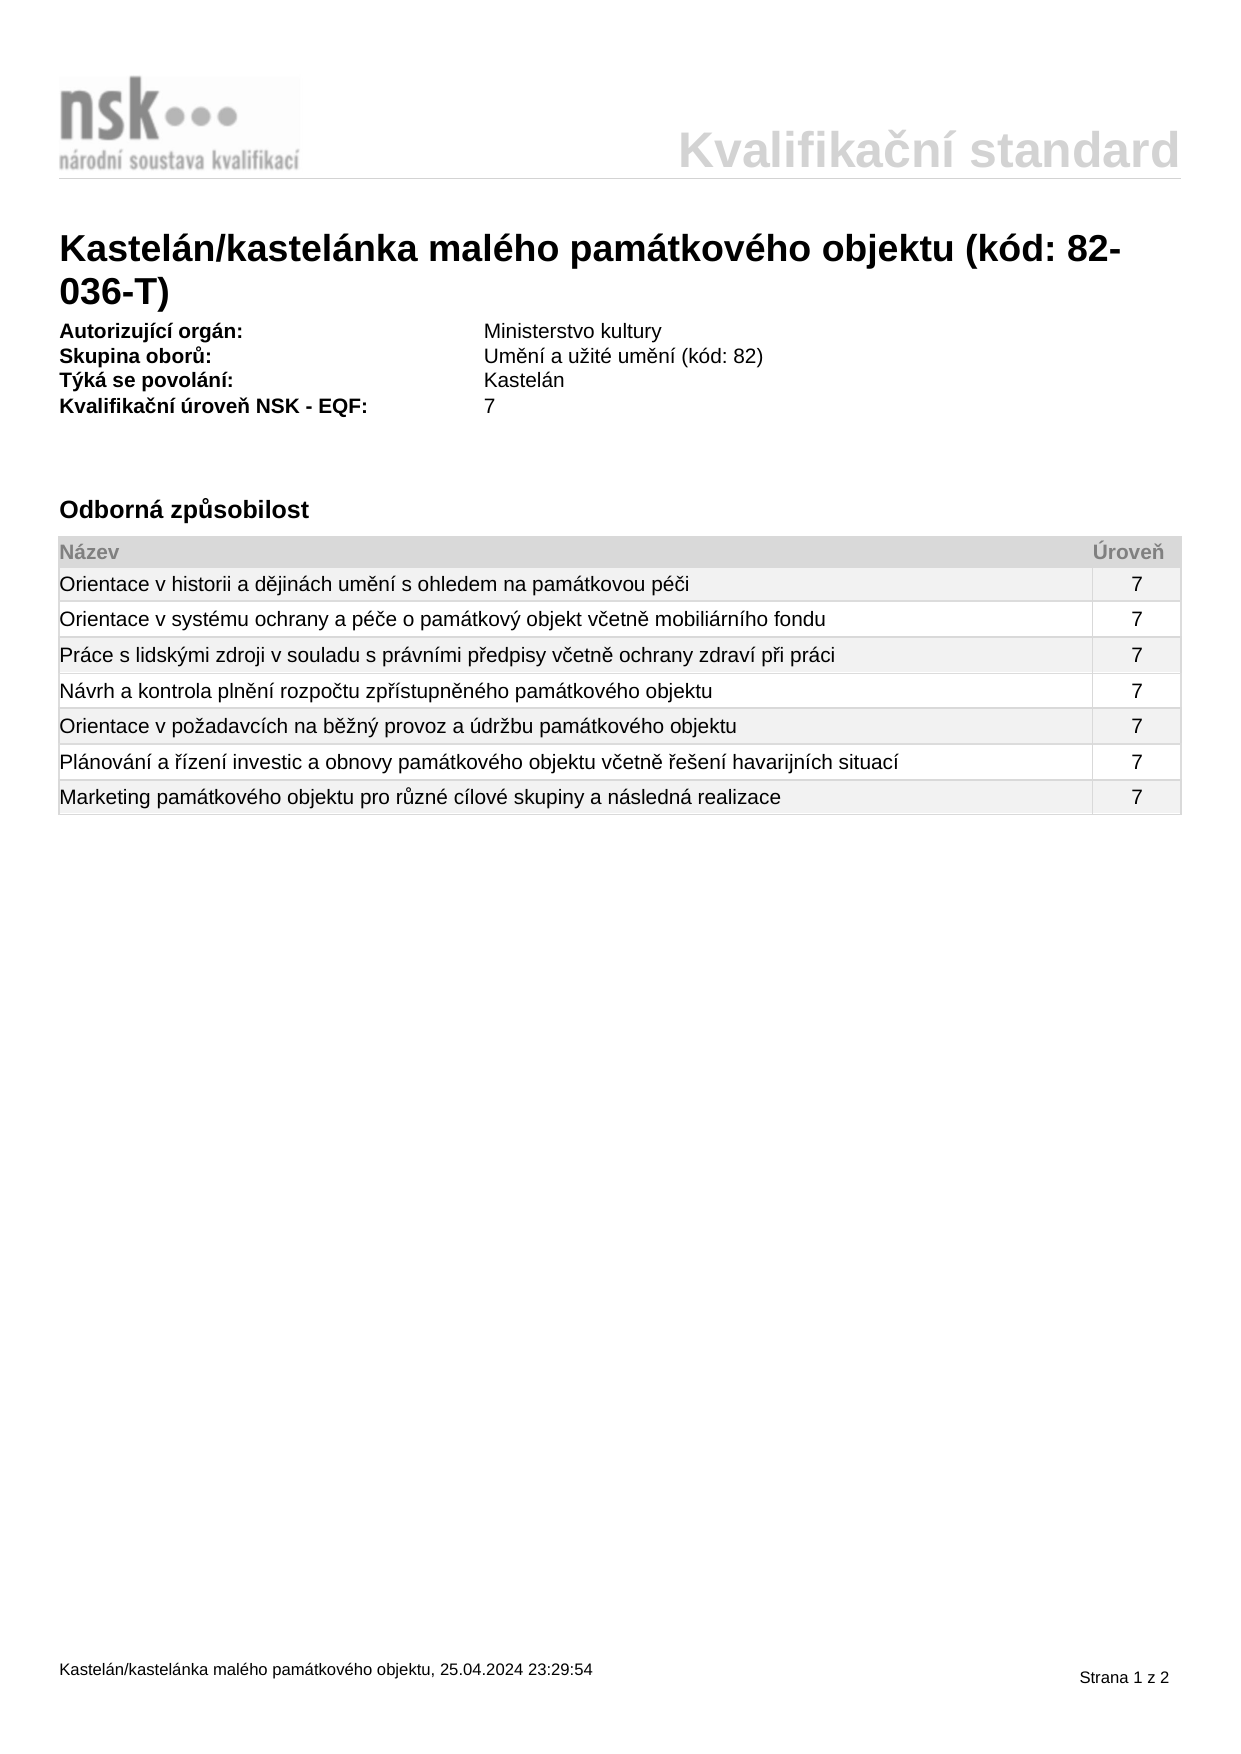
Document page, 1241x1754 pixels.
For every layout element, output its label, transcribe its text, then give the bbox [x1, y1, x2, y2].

table_cell [862, 196, 1093, 224]
table_cell [484, 172, 620, 178]
table_cell [1093, 815, 1169, 1113]
table_cell 7 [1093, 568, 1180, 600]
table_cell [620, 1114, 626, 1387]
table_cell [626, 418, 862, 489]
table_cell Orientace v požadavcích na běžný provoz a údržbu památkového objektu [60, 709, 1092, 743]
table_cell Skupina oborů: [59, 344, 483, 368]
table_cell Orientace v systému ochrany a péče o památkový objekt včetně mobiliárního fondu [60, 602, 1092, 636]
table_cell [862, 524, 1093, 536]
table_cell [484, 815, 620, 1113]
table_cell Umění a užité umění (kód: 82) [484, 344, 1181, 368]
table_cell [862, 418, 1093, 489]
table_cell [1169, 815, 1181, 1113]
table_cell [862, 313, 1093, 319]
table_cell Autorizující orgán: [59, 319, 483, 343]
table_cell [862, 1387, 1093, 1659]
table_cell [1093, 1387, 1169, 1659]
table_cell [484, 1387, 620, 1659]
table_cell Marketing památkového objektu pro různé cílové skupiny a následná realizace [60, 781, 1092, 813]
table_cell [59, 815, 483, 1113]
table_cell [626, 524, 862, 536]
table_cell [620, 196, 626, 224]
table_cell Orientace v historii a dějinách umění s ohledem na památkovou péči [60, 568, 1092, 600]
table_cell [59, 1387, 483, 1659]
table_cell 7 [1093, 674, 1180, 707]
table_cell [59, 172, 483, 178]
table_header Kvalifikační standard [626, 59, 1181, 178]
table_cell [626, 815, 862, 1113]
table_cell [1169, 313, 1181, 319]
table_cell 7 [1093, 602, 1180, 636]
table_cell Plánování a řízení investic a obnovy památkového objektu včetně řešení havarijních situací [60, 745, 1092, 779]
table_cell [484, 1114, 620, 1387]
table_cell [1169, 1387, 1181, 1659]
table_cell [1169, 418, 1181, 489]
table_cell [59, 313, 483, 319]
table_cell [1093, 313, 1169, 319]
table_cell Strana 1 z 2 [862, 1660, 1169, 1696]
table_cell [59, 196, 483, 224]
table_cell Práce s lidskými zdroji v souladu s právními předpisy včetně ochrany zdraví při práci [60, 638, 1092, 672]
table_cell [1093, 524, 1169, 536]
table_cell 7 [1093, 709, 1180, 743]
table_cell Návrh a kontrola plnění rozpočtu zpřístupněného památkového objektu [60, 674, 1092, 707]
table_cell [626, 1387, 862, 1659]
table_cell [1169, 1114, 1181, 1387]
table_cell [484, 524, 620, 536]
table_cell Kastelán [484, 368, 1181, 393]
table_cell [862, 1114, 1093, 1387]
table_cell [1093, 196, 1169, 224]
table_cell [484, 196, 620, 224]
table_cell 7 [484, 394, 1181, 417]
table_cell [59, 524, 483, 536]
table_cell [626, 313, 862, 319]
table_cell [620, 418, 626, 489]
table_cell [862, 815, 1093, 1113]
table_cell [626, 196, 862, 224]
table_cell [484, 313, 620, 319]
table_cell [484, 418, 620, 489]
table_cell [59, 418, 483, 489]
table_cell [620, 815, 626, 1113]
table_cell Týká se povolání: [59, 368, 483, 392]
table_cell [620, 524, 626, 536]
table_cell Kastelán/kastelánka malého památkového objektu (kód: 82-036-T) [59, 224, 1181, 313]
table_cell [620, 1387, 626, 1659]
table_cell Kastelán/kastelánka malého památkového objektu, 25.04.2024 23:29:54 [59, 1660, 862, 1696]
table_cell Úroveň [1093, 538, 1180, 566]
table_cell 7 [1093, 745, 1180, 779]
table_cell [1093, 418, 1169, 489]
table_cell [1093, 1114, 1169, 1387]
table_cell [1169, 524, 1181, 536]
table_cell [59, 1114, 483, 1387]
picture [58, 59, 621, 172]
table_cell 7 [1093, 781, 1180, 813]
table_cell [1169, 1660, 1181, 1696]
table_cell [1169, 196, 1181, 224]
table_cell Název [60, 538, 1092, 566]
table_cell Ministerstvo kultury [484, 319, 1181, 344]
table_cell Odborná způsobilost [59, 490, 1181, 524]
table_cell Kvalifikační úroveň NSK - EQF: [59, 394, 483, 417]
table_cell 7 [1093, 638, 1180, 672]
table_header [621, 59, 626, 172]
table_cell [626, 1114, 862, 1387]
table_cell [59, 179, 1181, 196]
